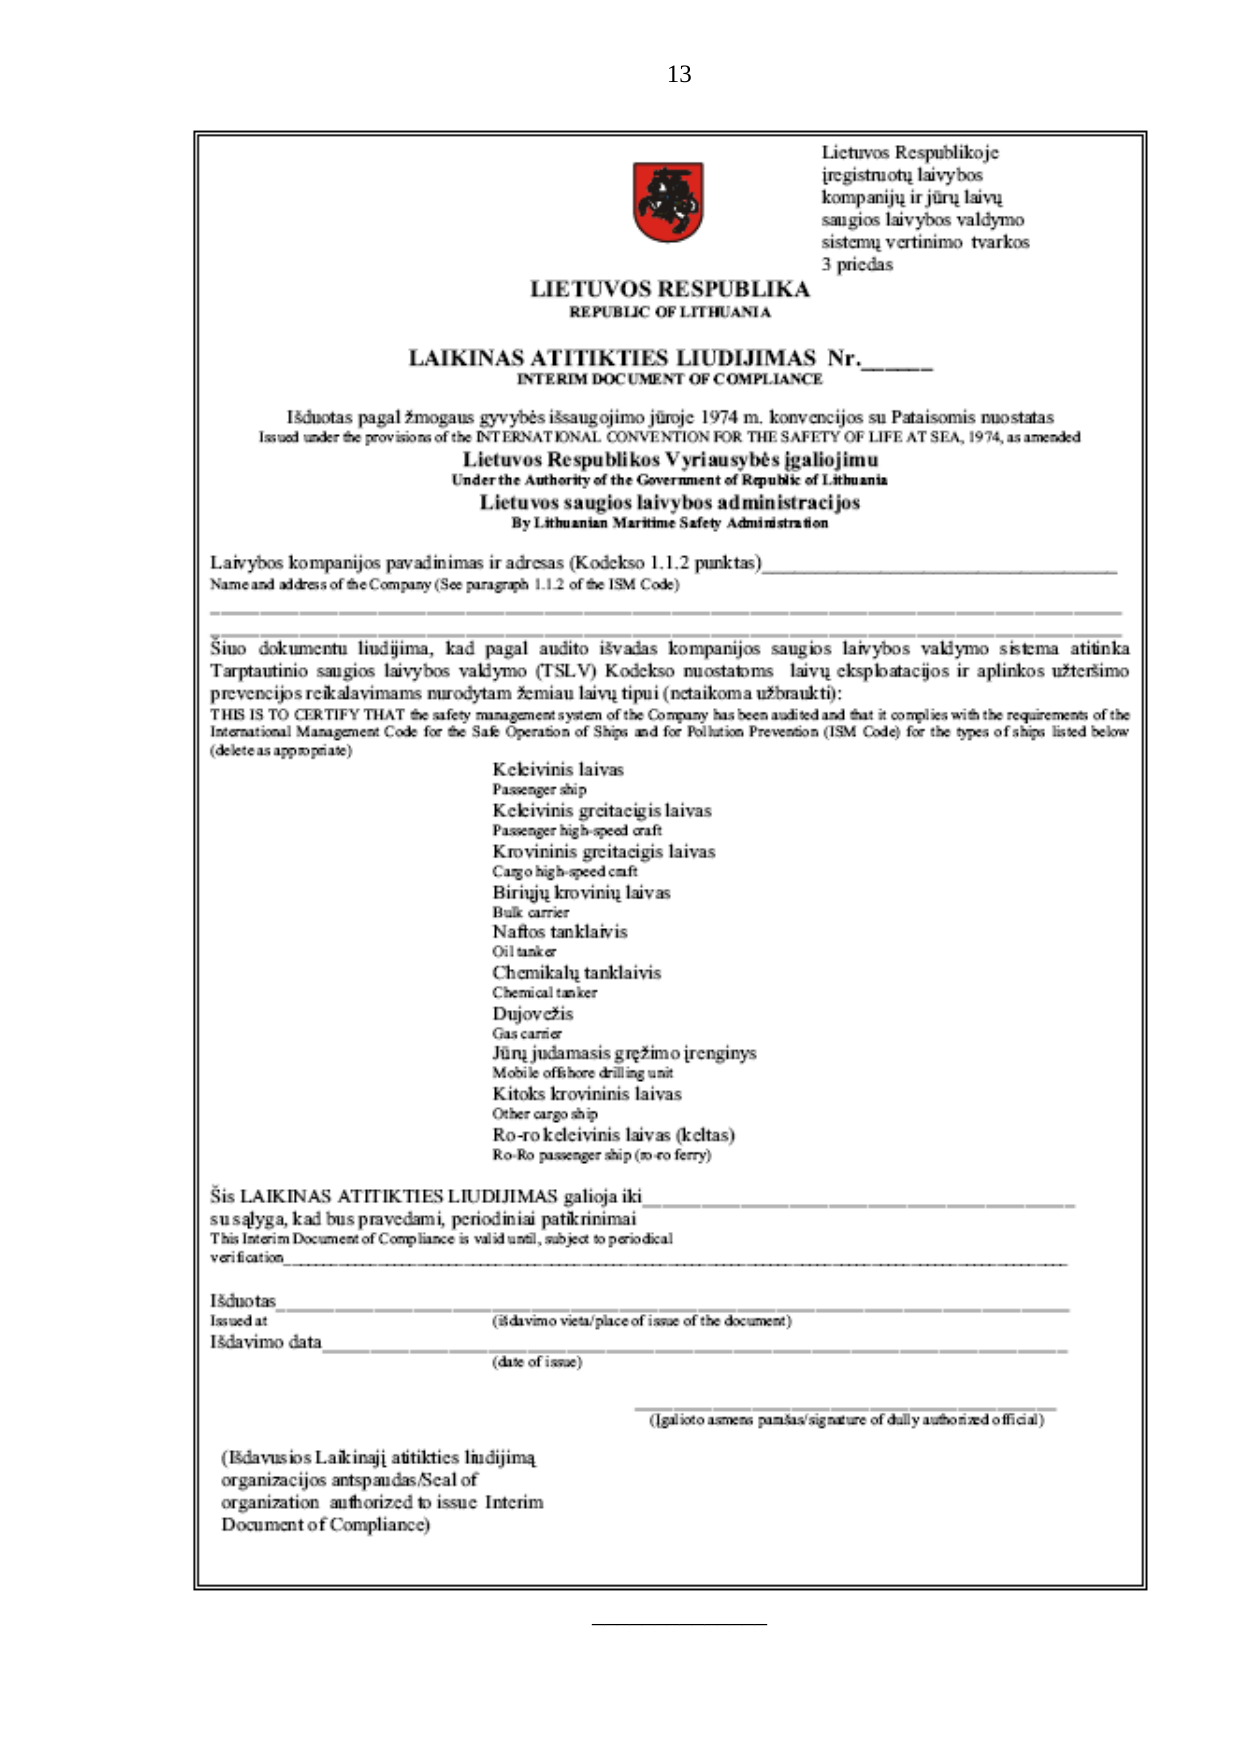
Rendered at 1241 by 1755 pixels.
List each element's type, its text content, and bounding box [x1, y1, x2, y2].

text ______________ [177, 1599, 1181, 1628]
